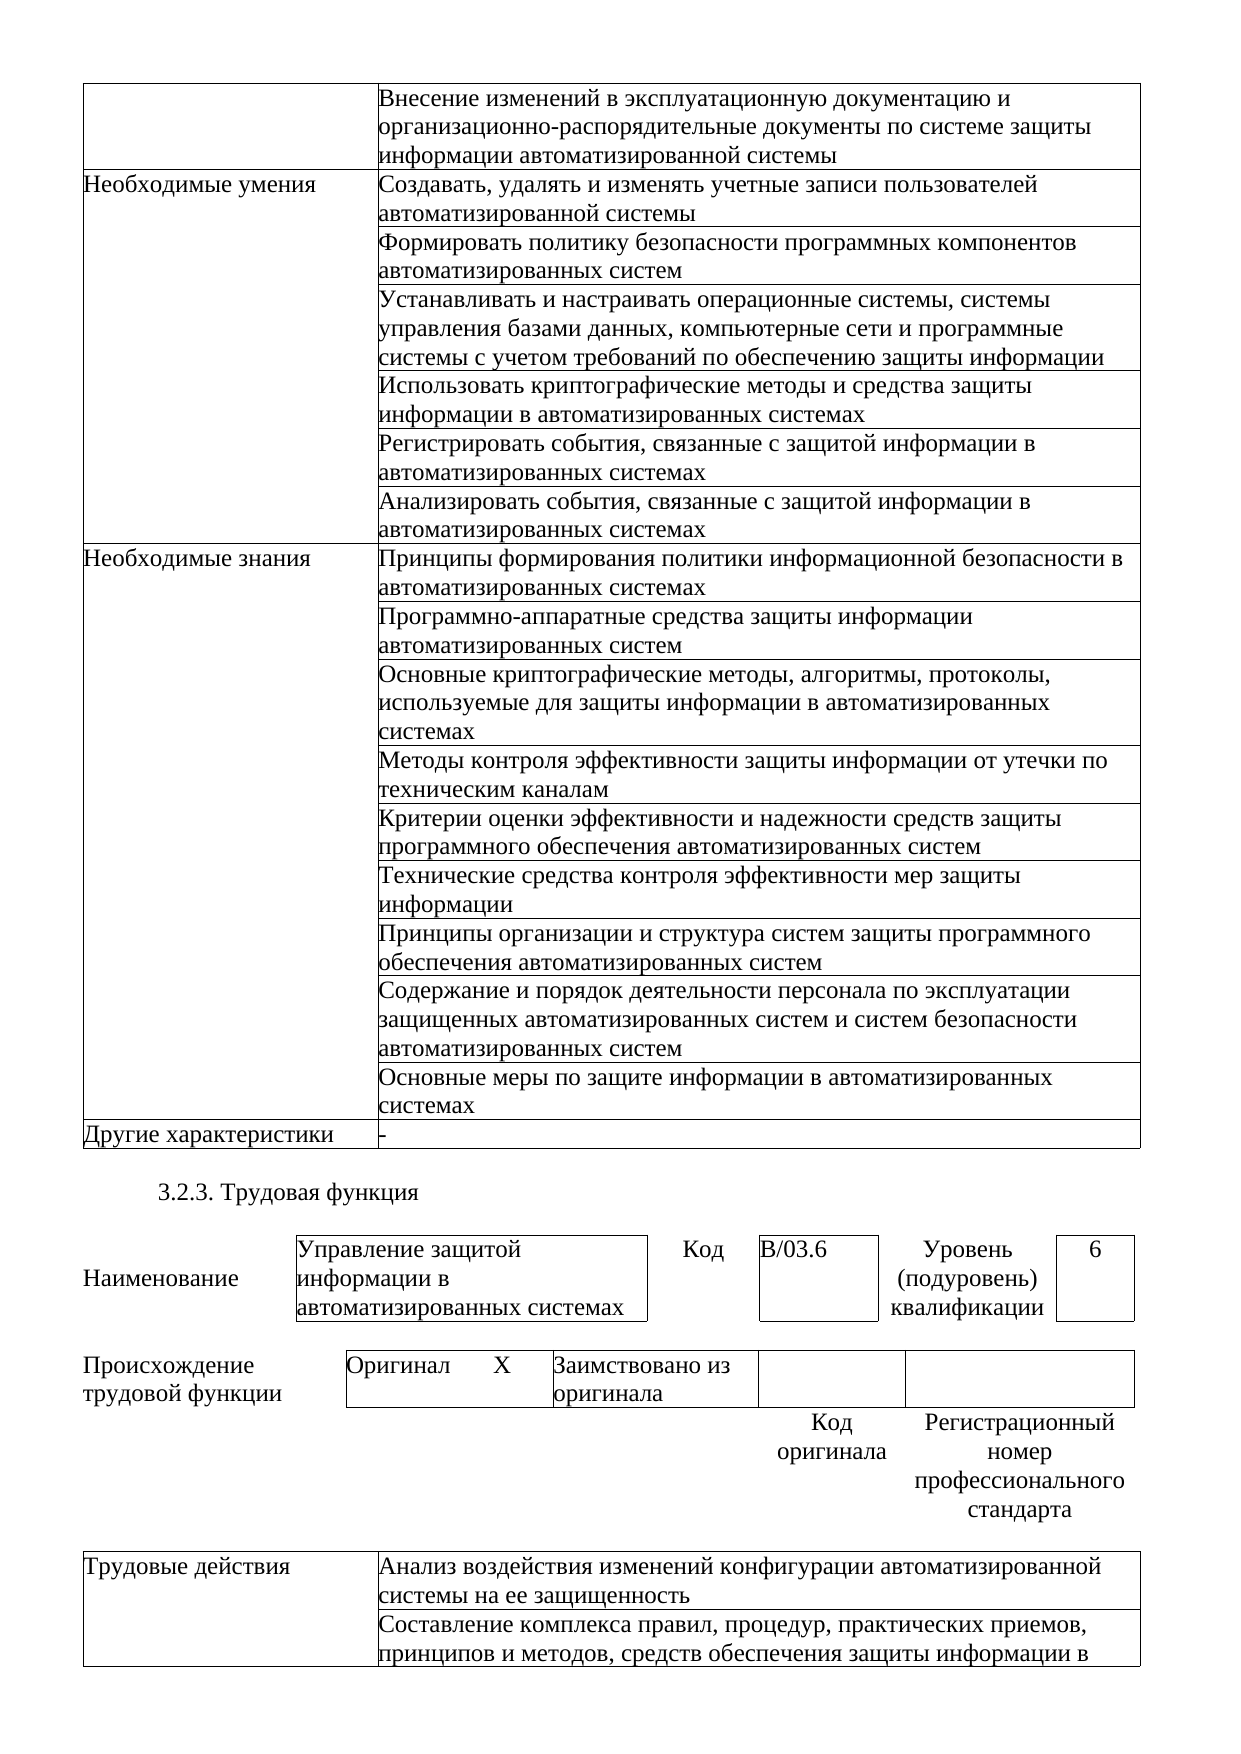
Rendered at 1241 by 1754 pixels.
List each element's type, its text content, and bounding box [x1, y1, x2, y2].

table_cell Анализировать события, связанные с защитой информации в автоматизированных системах [379, 487, 1140, 543]
table_cell Регистрировать события, связанные с защитой информации в автоматизированных системах [379, 429, 1140, 486]
table_cell Код оригинала [758, 1408, 905, 1522]
table_header Происхождение трудовой функции [83, 1350, 346, 1407]
table_header B/03.6 [760, 1236, 878, 1321]
table_cell Устанавливать и настраивать операционные системы, системы управления базами данных, компьютерные сети и программные системы с учетом требований по обеспечению защиты информации [379, 285, 1140, 370]
table_cell Создавать, удалять и изменять учетные записи пользователей автоматизированной системы [379, 170, 1140, 226]
table_cell Критерии оценки эффективности и надежности средств защиты программного обеспечения автоматизированных систем [379, 804, 1140, 860]
table_header Наименование [83, 1235, 296, 1321]
table_cell Основные криптографические методы, алгоритмы, протоколы, используемые для защиты информации в автоматизированных системах [379, 660, 1140, 745]
table_header [906, 1351, 1134, 1407]
table_cell Другие характеристики [84, 1120, 378, 1148]
table_header Код [648, 1235, 759, 1321]
table_header X [493, 1351, 553, 1407]
table_header Анализ воздействия изменений конфигурации автоматизированной системы на ее защищенность [379, 1552, 1140, 1609]
table_header Управление защитой информации в автоматизированных системах [297, 1236, 647, 1321]
table_cell Необходимые знания [84, 544, 378, 1119]
table_cell Использовать криптографические методы и средства защиты информации в автоматизированных системах [379, 371, 1140, 428]
table_header 6 [1057, 1236, 1134, 1321]
table_cell Принципы формирования политики информационной безопасности в автоматизированных системах [379, 544, 1140, 601]
table_cell Технические средства контроля эффективности мер защиты информации [379, 861, 1140, 918]
table_header Уровень (подуровень) квалификации [879, 1235, 1056, 1321]
table_cell Регистрационный номер профессионального стандарта [905, 1408, 1134, 1522]
table_cell [83, 1408, 346, 1522]
table_cell Принципы организации и структура систем защиты программного обеспечения автоматизированных систем [379, 919, 1140, 975]
table_cell Основные меры по защите информации в автоматизированных системах [379, 1063, 1140, 1119]
table_cell [346, 1408, 553, 1522]
text 3.2.3. Трудовая функция [83, 1177, 1157, 1206]
table_cell Методы контроля эффективности защиты информации от утечки по техническим каналам [379, 746, 1140, 803]
table_header Оригинал [347, 1351, 493, 1407]
table_cell Формировать политику безопасности программных компонентов автоматизированных систем [379, 227, 1140, 284]
table_cell - [379, 1120, 1140, 1148]
table_header [759, 1351, 905, 1407]
table_header Трудовые действия [84, 1552, 378, 1666]
table_cell [553, 1408, 758, 1522]
table_cell Содержание и порядок деятельности персонала по эксплуатации защищенных автоматизированных систем и систем безопасности автоматизированных систем [379, 976, 1140, 1062]
table_cell Программно-аппаратные средства защиты информации автоматизированных систем [379, 602, 1140, 659]
table_cell Необходимые умения [84, 170, 378, 543]
table_cell Внесение изменений в эксплуатационную документацию и организационно-распорядительные документы по системе защиты информации автоматизированной системы [379, 84, 1140, 169]
table_header Заимствовано из оригинала [554, 1351, 758, 1407]
table_cell Составление комплекса правил, процедур, практических приемов, принципов и методов, средств обеспечения защиты информации в [379, 1610, 1140, 1666]
